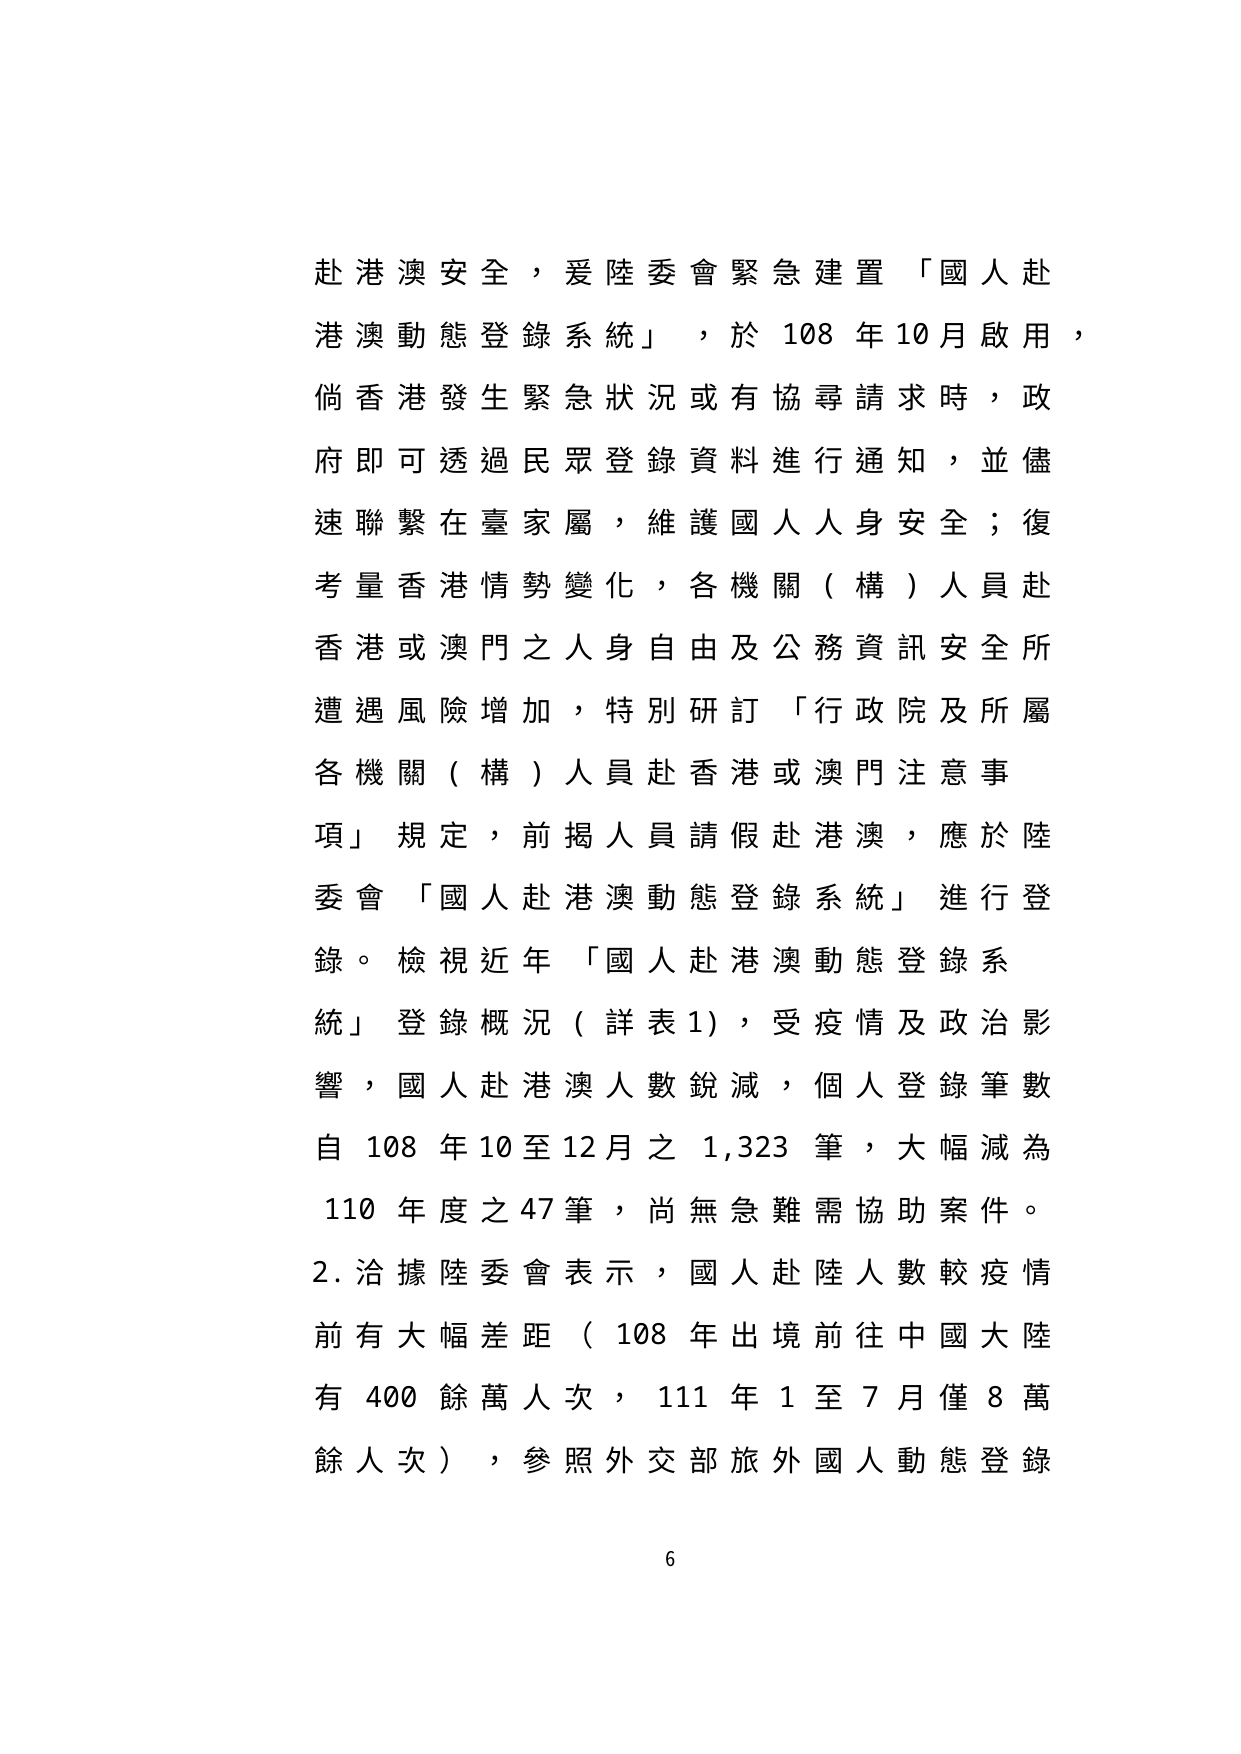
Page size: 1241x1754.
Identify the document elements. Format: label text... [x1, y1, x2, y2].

text 2.洽據陸委會表示，國人赴陸人數較疫情前有大幅差距（108年出境前往中國大陸有400餘萬人次，111年1至7月僅8萬餘人次），參照外交部旅外國人動態登錄 [271, 1229, 1058, 1479]
text 1. 108年港府提出「逃犯條例」修正草案引發香港社會大規模示威抗爭，危及國人赴港澳安全，爰陸委會緊急建置「國人赴港澳動態登錄系統」，於108年10月啟用，倘香港發生緊急狀況或有協尋請求時，政府即可透過民眾登錄資料進行通知，並儘速聯繫在臺家屬，維護國人人身安全；復考量香港情勢變化，各機關(構)人員赴香港或澳門之人身自由及公務資訊安全所遭遇風險增加，特別研訂「行政院及所屬各機關(構)人員赴香港或澳門注意事項」規定，前揭人員請假赴港澳，應於陸委會「國人赴港澳動態登錄系統」進行登錄。檢視近年「國人赴港澳動態登錄系統」登錄概況(詳表1)，受疫情及政治影響，國人赴港澳人數銳減，個人登錄筆數自108年10至12月之1,323筆，大幅減為110年度之47筆，尚無急難需協助案件。 [271, 229, 1058, 1229]
